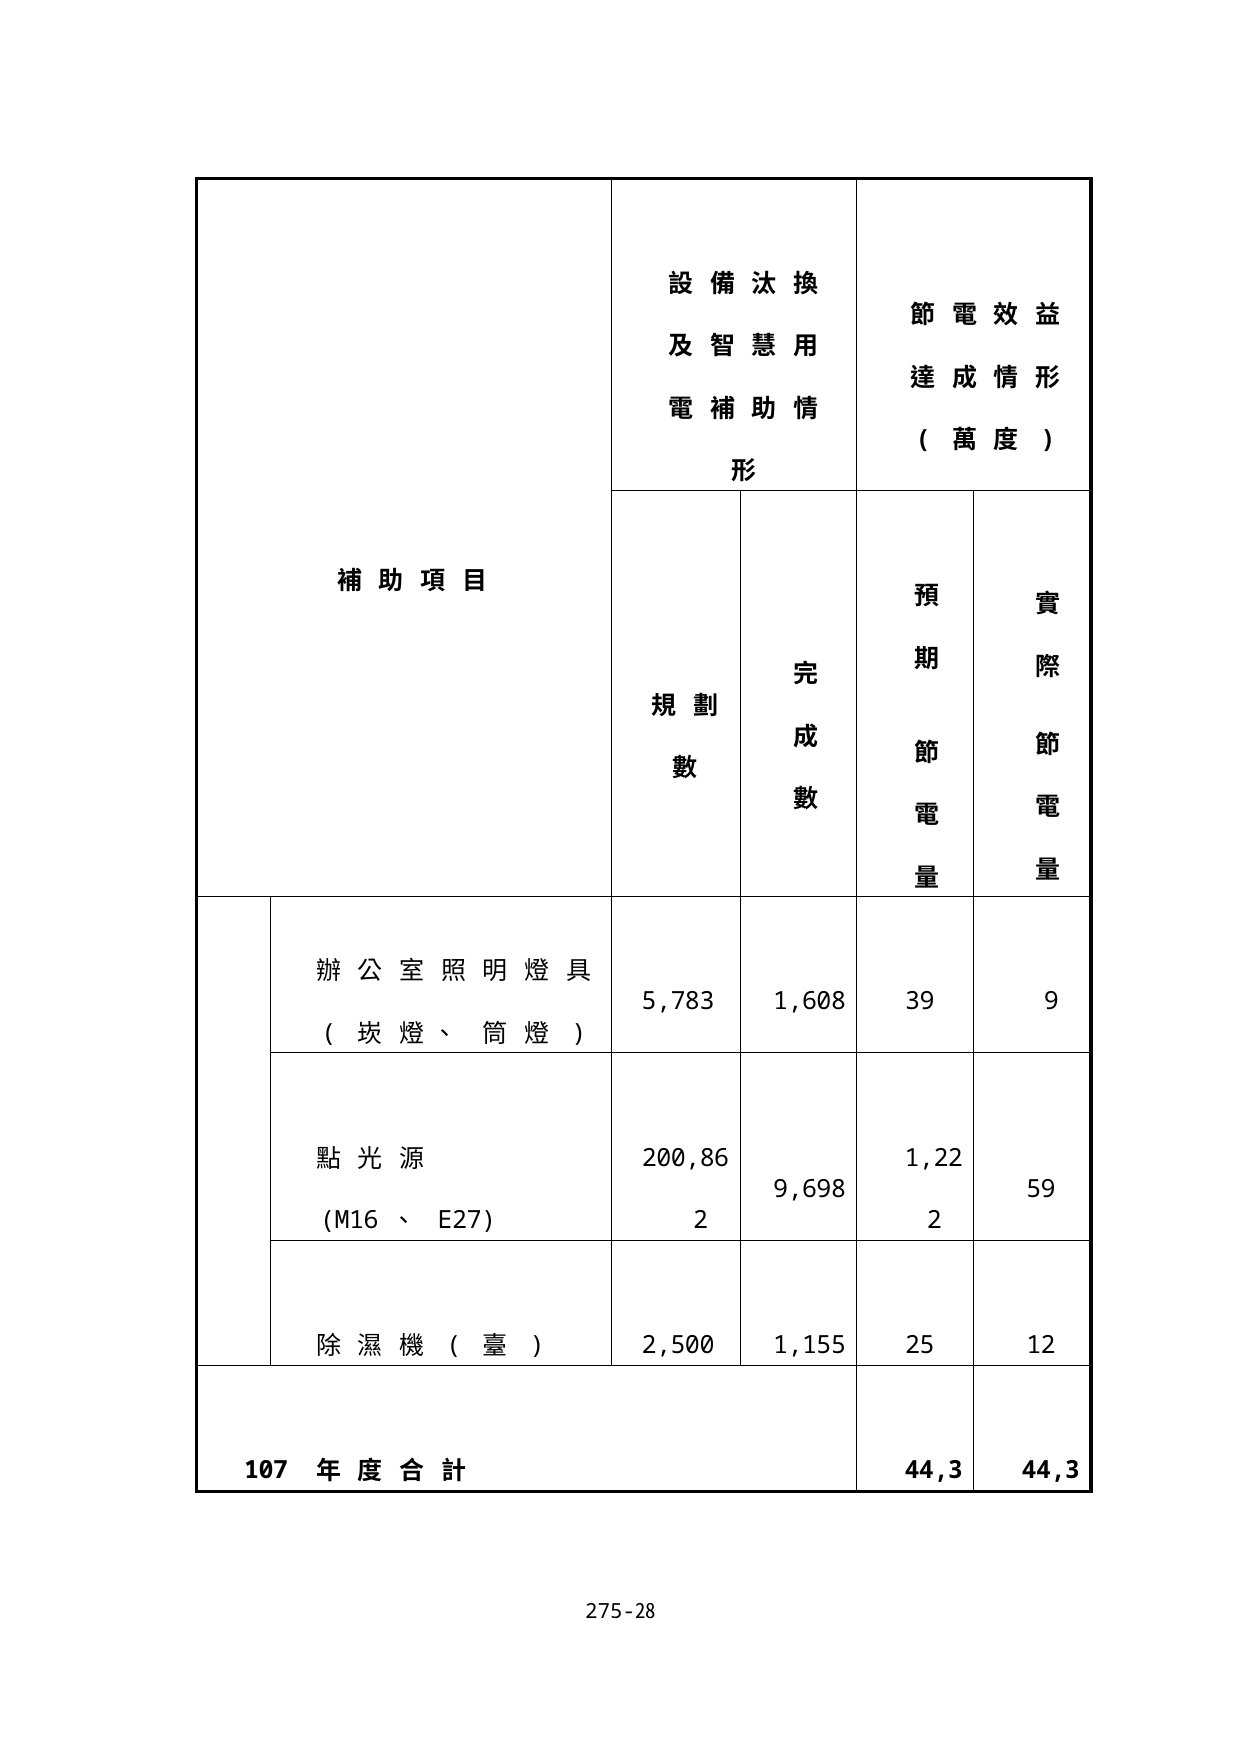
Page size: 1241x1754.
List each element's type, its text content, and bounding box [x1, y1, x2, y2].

table_cell 規劃數 [612, 491, 740, 896]
table_header 設備汰換及智慧用電補助情形 [612, 180, 856, 490]
table_cell 1,155 [741, 1241, 856, 1365]
table_cell 44,3 [857, 1366, 973, 1490]
table_header 補助項目 [198, 180, 611, 896]
table_cell 9 [974, 897, 1089, 1052]
table_cell 1,222 [857, 1053, 973, 1240]
table_cell 39 [857, 897, 973, 1052]
table_cell 25 [857, 1241, 973, 1365]
table_cell [198, 897, 270, 1365]
table_cell 44,3 [974, 1366, 1089, 1490]
table_cell 完成數 [741, 491, 856, 896]
table_cell 除濕機(臺) [271, 1241, 611, 1365]
table_header 節電效益達成情形 (萬度) [857, 180, 1089, 490]
table_cell 實際 節電量 [974, 491, 1089, 896]
table_cell 1,608 [741, 897, 856, 1052]
table_cell 點光源(M16、E27) [271, 1053, 611, 1240]
table_cell 預期 節電量 [857, 491, 973, 896]
table_cell 2,500 [612, 1241, 740, 1365]
table_cell 59 [974, 1053, 1089, 1240]
table_cell 9,698 [741, 1053, 856, 1240]
table_cell 辦公室照明燈具(崁燈、筒燈) [271, 897, 611, 1052]
table_cell 200,862 [612, 1053, 740, 1240]
table_cell 5,783 [612, 897, 740, 1052]
table_cell 107年度合計 [198, 1366, 856, 1490]
table_cell 12 [974, 1241, 1089, 1365]
